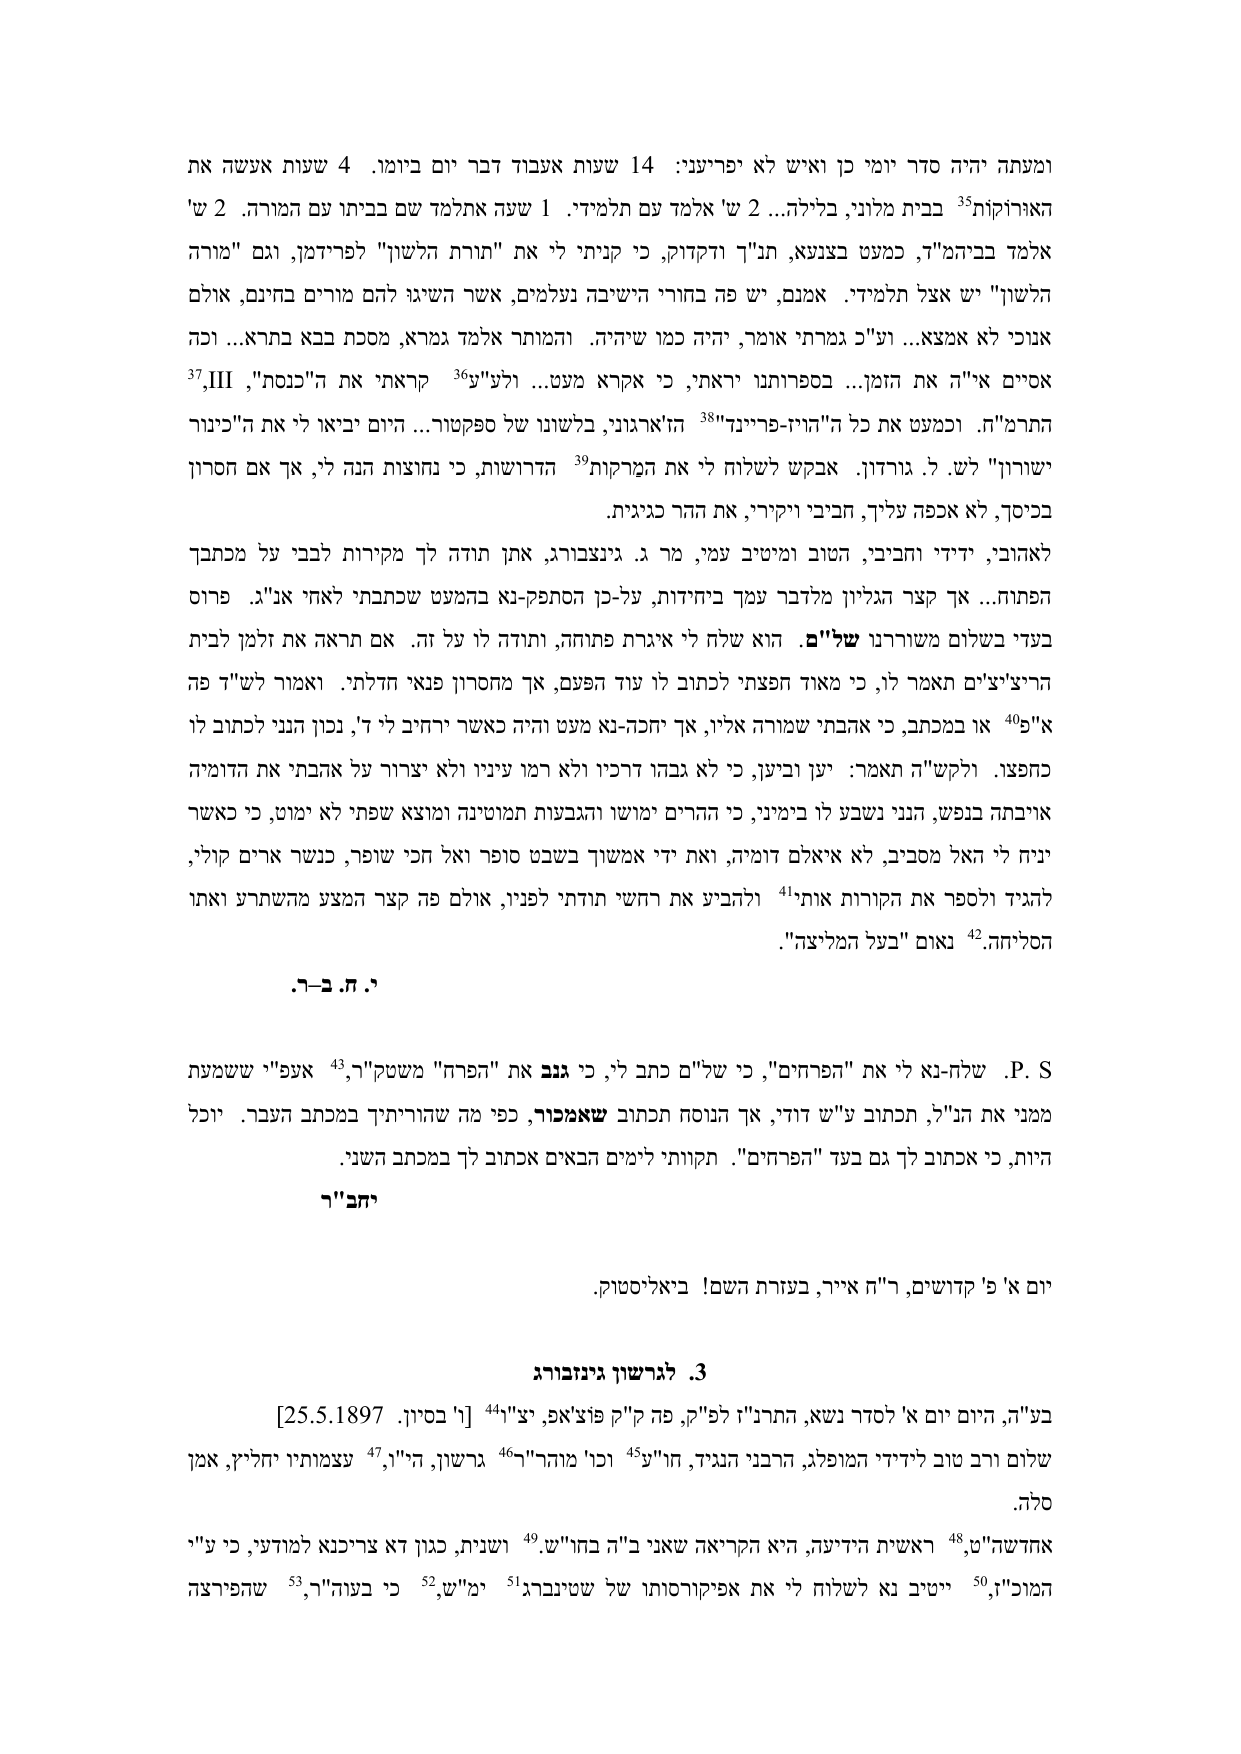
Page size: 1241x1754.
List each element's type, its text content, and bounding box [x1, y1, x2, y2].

text אחדשה"ט, ראשית הידיעה, היא הקריאה שאני ב"ה בחו"ש. ושנית, כגון דא צריכנא למודעי, כי ע"י המוכ"ז, ייטיב נא לשלוח לי את אפיקורסותו של שטינברג ימ"ש, כי בעוה"ר, שהפירצה נתגברה, וקורים כמעט כולי עלמא בספרי הגויים, ומרגלא בפומיהו, שאין ביכלתם לקרוא בלעדיו, ומפיך ג"כ, כמדומה לי, שמעתי כן, לכן אמרתי קריינא דאיגרתא איהו להוי פרוונקא, ותהיה אתה מחזיק ידי ע"ע, וכו'. [187, 1530, 1053, 1602]
text P. S. שלח-נא לי את "הפרחים", כי של"ם כתב לי, כי גנב את "הפרח" משטק"ר, אעפ"י ששמעת ממני את הנ"ל, תכתוב ע"ש דודי, אך הנוסח תכתוב שאמכור, כפי מה שהוריתיך במכתב העבר. יוכל היות, כי אכתוב לך גם בעד "הפרחים". תקוותי לימים הבאים אכתוב לך במכתב השני. [187, 1056, 1053, 1171]
text 3. לגרשון גינזבורג [187, 1357, 1053, 1386]
text ומעתה יהיה סדר יומי כן ואיש לא יפריעני: 14 שעות אעבוד דבר יום ביומו. 4 שעות אעשה את האוּרוֹקוֹת בבית מלוני, בלילה... 2 ש' אלמד עם תלמידי. 1 שעה אתלמד שם בביתו עם המורה. 2 ש' אלמד בביהמ"ד, כמעט בצנעא, תנ"ך ודקדוק, כי קניתי לי את "תורת הלשון" לפרידמן, וגם "מורה הלשון" יש אצל תלמידי. אמנם, יש פה בחורי הישיבה נעלמים, אשר השיגוּ להם מורים בחינם, אולם אנוכי לא אמצא... וע"כ גמרתי אומר, יהיה כמו שיהיה. והמותר אלמד גמרא, מסכת בבא בתרא... וכה אסיים אי"ה את הזמן... בספרותנו יראתי, כי אקרא מעט... ולע"ע קראתי את ה"כנסת", III, התרמ"ח. וכמעט את כל ה"הויז-פריינד" הז'ארגוני, בלשונו של ספּקטור... היום יביאו לי את ה"כינור ישורון" לש. ל. גורדון. אבקש לשלוח לי את המַרקות הדרושות, כי נחוצות הנה לי, אך אם חסרון בכיסך, לא אכפה עליך, חביבי ויקירי, את ההר כגיגית. [187, 150, 1053, 524]
text יחב"ר [187, 1185, 378, 1214]
text י. ח. ב–ר. [187, 969, 378, 998]
text לאהובי, ידידי וחביבי, הטוב ומיטיב עמי, מר ג. גינצבורג, אתן תודה לך מקירות לבבי על מכתבך הפתוח... אך קצר הגליון מלדבר עמך ביחידות, על-כן הסתפק-נא בהמעט שכתבתי לאחי אנ"ג. פרוס בעדי בשלום משוררנו של"ם. הוא שלח לי איגרת פתוחה, ותודה לו על זה. אם תראה את זלמן לבית הריצ'יצ'ים תאמר לו, כי מאוד חפצתי לכתוב לו עוד הפּעם, אך מחסרון פנאי חדלתי. ואמור לש"ד פה א"פ או במכתב, כי אהבתי שמורה אליו, אך יחכה-נא מעט והיה כאשר ירחיב לי ד', נכון הנני לכתוב לו כחפצו. ולקש"ה תאמר: יען וביען, כי לא גבהו דרכיו ולא רמו עיניו ולא יצרור על אהבתי את הדומיה אויבתה בנפש, הנני נשבע לו בימיני, כי ההרים ימושו והגבעות תמוטינה ומוצא שפתי לא ימוט, כי כאשר יניח לי האל מסביב, לא איאלם דומיה, ואת ידי אמשוך בשבט סופר ואל חכי שופר, כנשר ארים קולי, להגיד ולספר את הקורות אותי ולהביע את רחשי תודתי לפניו, אולם פה קצר המצע מהשתרע ואתו הסליחה. נאום "בעל המליצה". [187, 538, 1053, 955]
text יום א' פ' קדושים, ר"ח אייר, בעזרת השם! ביאליסטוק. [187, 1271, 1053, 1300]
text בע"ה, היום יום א' לסדר נשא, התרנ"ז לפ"ק, פה ק"ק פּוֹצ'אפ, יצ"ו [ו' בסיון. 25.5.1897] [187, 1401, 1053, 1429]
text שלום ורב טוב לידידי המופלג, הרבני הנגיד, חו"ע וכו' מוהר"ר גרשון, הי"ו, עצמותיו יחליץ, אמן סלה. [187, 1444, 1053, 1516]
